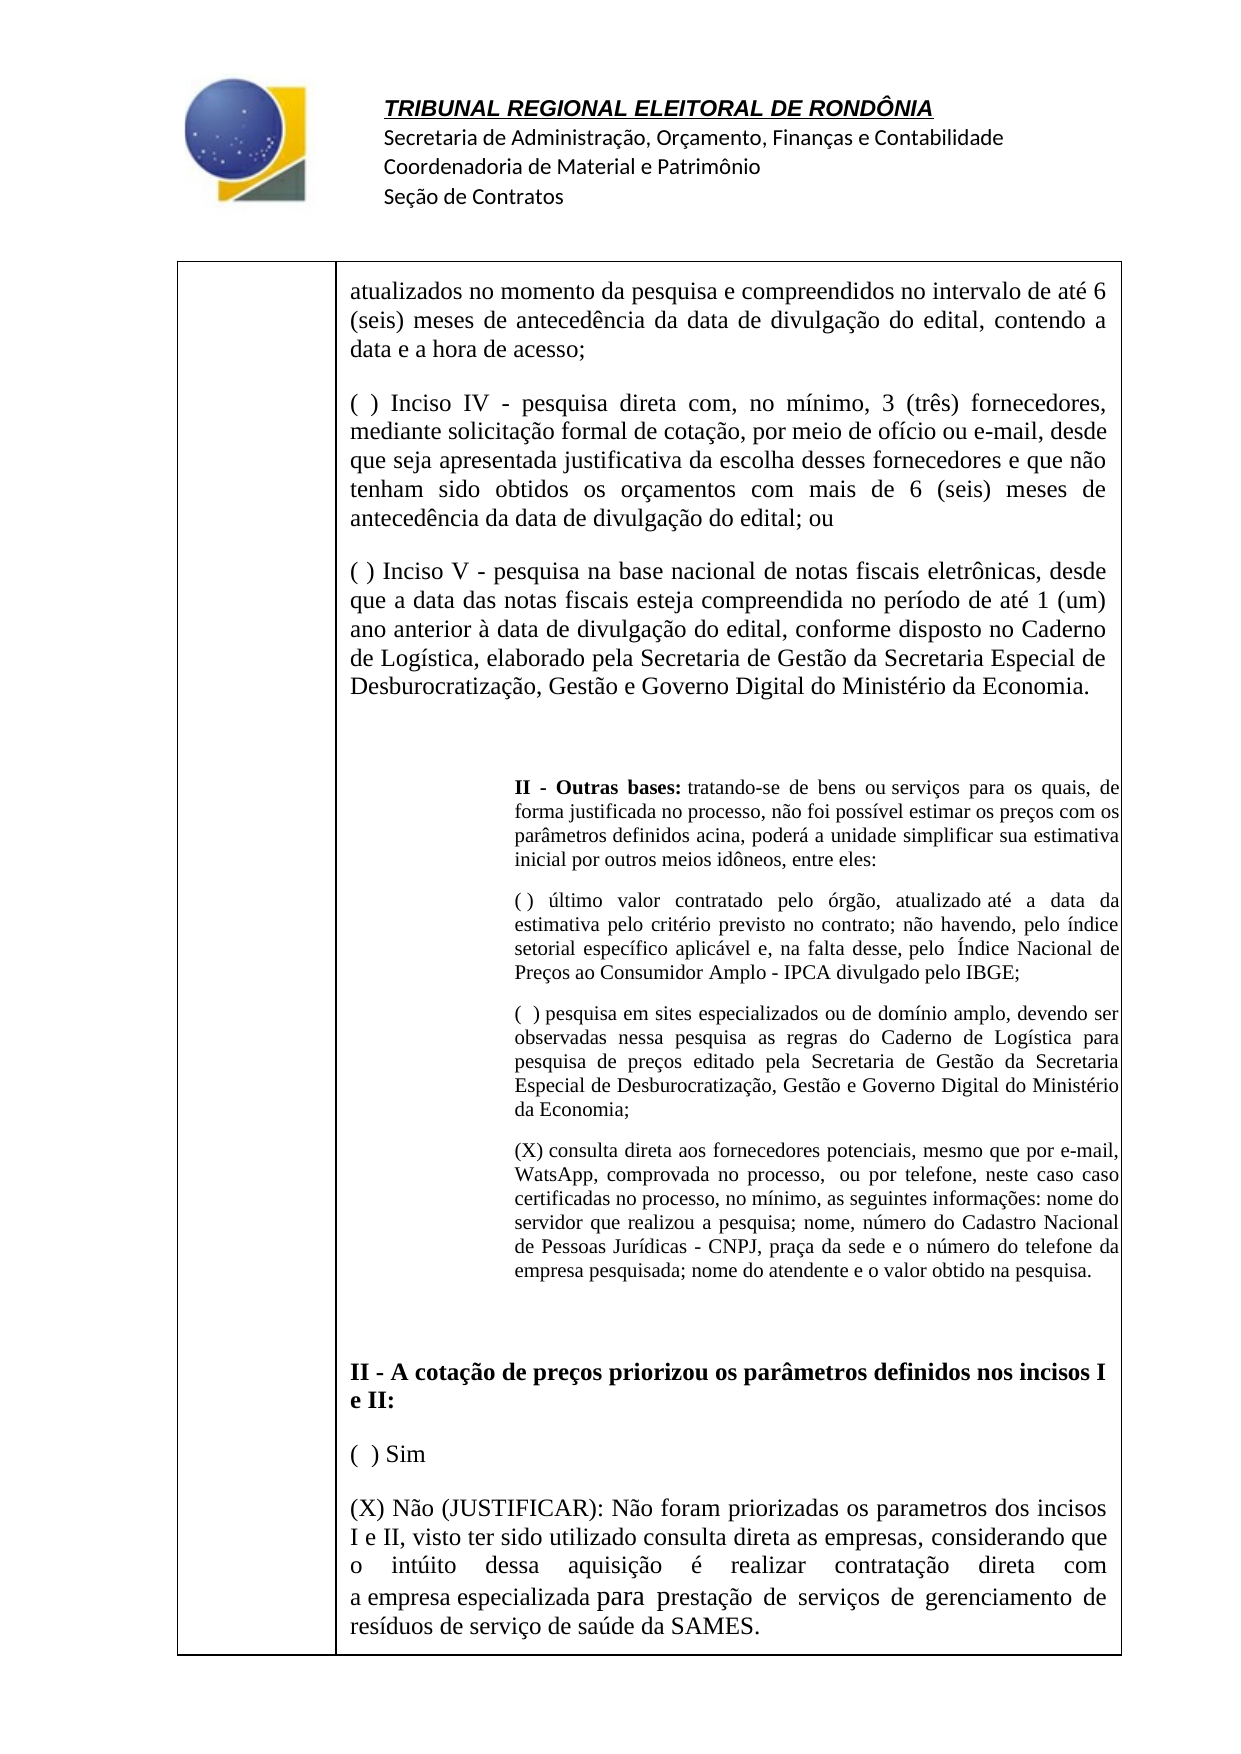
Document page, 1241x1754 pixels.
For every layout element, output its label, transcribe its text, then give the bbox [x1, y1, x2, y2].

table_cell atualizados no momento da pesquisa e compreendidos no intervalo de até 6 (seis) meses de antecedência da data de divulgação do edital, contendo a data e a hora de acesso; ( ) Inciso IV - pesquisa direta com, no mínimo, 3 (três) fornecedores, mediante solicitação formal de cotação, por meio de ofício ou e-mail, desde que seja apresentada justificativa da escolha desses fornecedores e que não tenham sido obtidos os orçamentos com mais de 6 (seis) meses de antecedência da data de divulgação do edital; ou ( ) Inciso V - pesquisa na base nacional de notas fiscais eletrônicas, desde que a data das notas fiscais esteja compreendida no período de até 1 (um) ano anterior à data de divulgação do edital, conforme disposto no Caderno de Logística, elaborado pela Secretaria de Gestão da Secretaria Especial de Desburocratização, Gestão e Governo Digital do Ministério da Economia. II - Outras bases: tratando-se de bens ou serviços para os quais, de forma justificada no processo, não foi possível estimar os preços com os parâmetros definidos acina, poderá a unidade simplificar sua estimativa inicial por outros meios idôneos, entre eles: ( ) último valor contratado pelo órgão, atualizado até a data da estimativa pelo critério previsto no contrato; não havendo, pelo índice setorial específico aplicável e, na falta desse, pelo Índice Nacional de Preços ao Consumidor Amplo - IPCA divulgado pelo IBGE; ( ) pesquisa em sites especializados ou de domínio amplo, devendo ser observadas nessa pesquisa as regras do Caderno de Logística para pesquisa de preços editado pela Secretaria de Gestão da Secretaria Especial de Desburocratização, Gestão e Governo Digital do Ministério da Economia; (X) consulta direta aos fornecedores potenciais, mesmo que por e-mail, WatsApp, comprovada no processo, ou por telefone, neste caso caso certificadas no processo, no mínimo, as seguintes informações: nome do servidor que realizou a pesquisa; nome, número do Cadastro Nacional de Pessoas Jurídicas - CNPJ, praça da sede e o número do telefone da empresa pesquisada; nome do atendente e o valor obtido na pesquisa. II - A cotação de preços priorizou os parâmetros definidos nos incisos I e II: ( ) Sim (X) Não (JUSTIFICAR): Não foram priorizadas os parametros dos incisos I e II, visto ter sido utilizado consulta direta as empresas, considerando que o intúito dessa aquisição é realizar contratação direta com a empresa especializada para prestação de serviços de gerenciamento de resíduos de serviço de saúde da SAMES. [337, 262, 1121, 1654]
table_cell [178, 262, 335, 1654]
